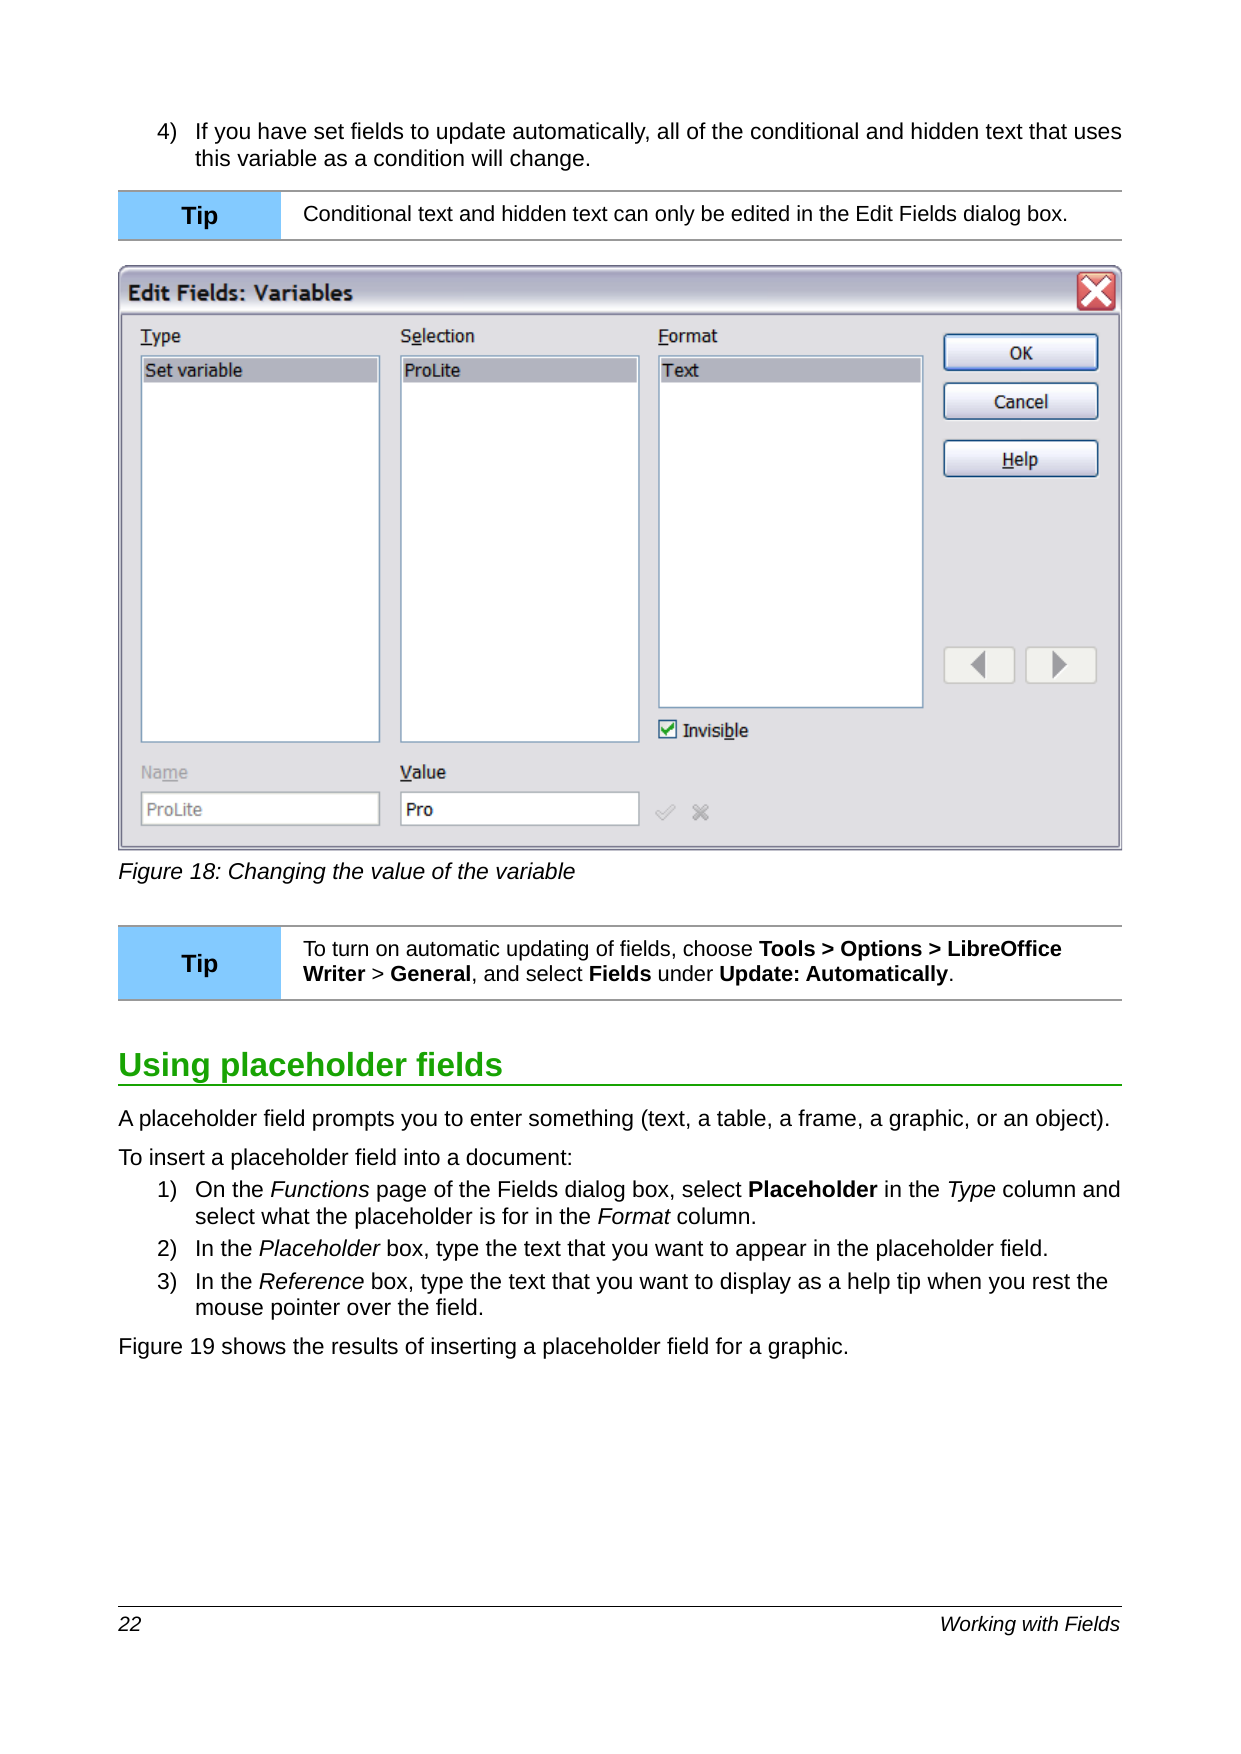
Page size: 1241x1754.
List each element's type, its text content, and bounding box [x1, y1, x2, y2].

list On the Functions page of the Fields dialog box, select Placeholder in the Type column and select what the placeholder is for in the Format column. [177, 1176, 1122, 1229]
text Figure 19 shows the results of inserting a placeholder field for a graphic. [118, 1333, 1122, 1359]
text Figure 18: Changing the value of the variable [118, 858, 1122, 884]
subtitle Using placeholder fields [118, 1045, 1122, 1084]
list If you have set fields to update automatically, all of the conditional and hidden text that uses this variable as a condition will change. [177, 118, 1122, 171]
table_header Tip [118, 927, 281, 999]
table_header Conditional text and hidden text can only be edited in the Edit Fields dialog box. [281, 192, 1122, 239]
list To insert a placeholder field into a document: [118, 1144, 1122, 1170]
list In the Placeholder box, type the text that you want to appear in the placeholder field. [177, 1235, 1122, 1262]
list In the Reference box, type the text that you want to display as a help tip when you rest the mouse pointer over the field. [177, 1268, 1122, 1321]
picture [118, 265, 1123, 852]
text A placeholder field prompts you to enter something (text, a table, a frame, a graphic, or an object). [118, 1105, 1122, 1131]
table_header To turn on automatic updating of fields, choose Tools > Options > LibreOffice Writer > General, and select Fields under Update: Automatically. [281, 927, 1122, 999]
table_header Tip [118, 192, 281, 239]
